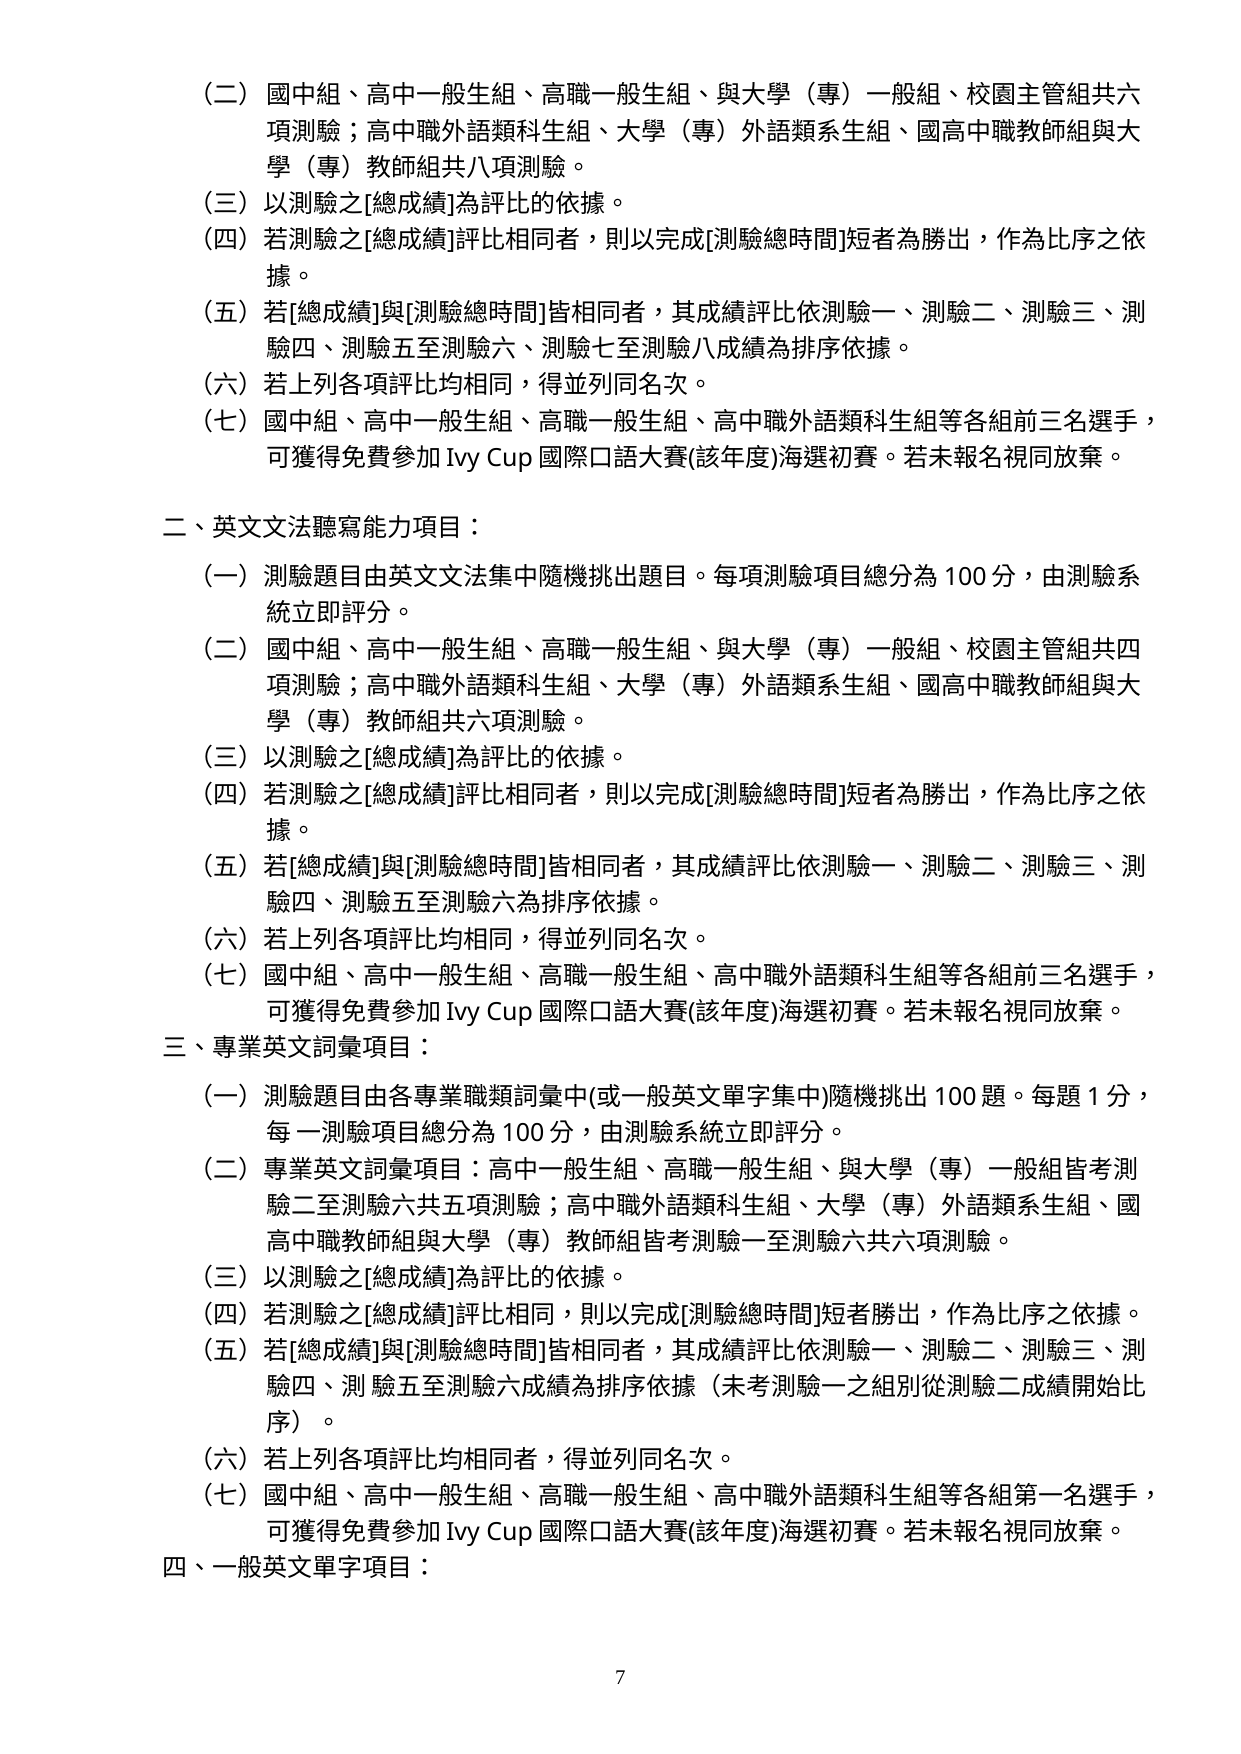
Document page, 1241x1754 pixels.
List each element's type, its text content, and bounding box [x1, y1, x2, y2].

text （四）若測驗之[總成績]評比相同者，則以完成[測驗總時間]短者為勝岀，作為比序之依據。 [189, 220, 1152, 292]
text （三）以測驗之[總成績]為評比的依據。 [189, 184, 1152, 220]
text （六）若上列各項評比均相同，得並列同名次。 [189, 919, 1152, 955]
text （七）國中組、高中一般生組、高職一般生組、高中職外語類科生組等各組前三名選手，可獲得免費參加Ivy Cup國際口語大賽(該年度)海選初賽。若未報名視同放棄。 [189, 955, 1152, 1028]
text （四）若測驗之[總成績]評比相同者，則以完成[測驗總時間]短者為勝岀，作為比序之依據。 [189, 774, 1152, 847]
text （五）若[總成績]與[測驗總時間]皆相同者，其成績評比依測驗一、測驗二、測驗三、測驗四、測 驗五至測驗六成績為排序依據（未考測驗一之組別從測驗二成績開始比序）。 [189, 1330, 1152, 1439]
text （三）以測驗之[總成績]為評比的依據。 [189, 1258, 1152, 1294]
text 二、英文文法聽寫能力項目： [163, 508, 1152, 544]
text （六）若上列各項評比均相同者，得並列同名次。 [189, 1439, 1152, 1475]
text （二）專業英文詞彙項目：高中一般生組、高職一般生組、與大學（專）一般組皆考測驗二至測驗六共五項測驗；高中職外語類科生組、大學（專）外語類系生組、國高中職教師組與大學（專）教師組皆考測驗一至測驗六共六項測驗。 [189, 1149, 1152, 1258]
text （二） 國中組、高中一般生組、高職一般生組、與大學（專）一般組、校園主管組共六項測驗；高中職外語類科生組、大學（專）外語類系生組、國高中職教師組與大學（專）教師組共八項測驗。 [189, 75, 1152, 184]
text （五）若[總成績]與[測驗總時間]皆相同者，其成績評比依測驗一、測驗二、測驗三、測驗四、測驗五至測驗六為排序依據。 [189, 847, 1152, 919]
text 三、專業英文詞彙項目： [163, 1028, 1152, 1064]
text （一）測驗題目由英文文法集中隨機挑出題目。每項測驗項目總分為100分，由測驗系統立即評分。 [189, 557, 1152, 629]
text （四）若測驗之[總成績]評比相同，則以完成[測驗總時間]短者勝岀，作為比序之依據。 [189, 1294, 1152, 1330]
text （二） 國中組、高中一般生組、高職一般生組、與大學（專）一般組、校園主管組共四項測驗；高中職外語類科生組、大學（專）外語類系生組、國高中職教師組與大學（專）教師組共六項測驗。 [189, 629, 1152, 738]
text 四、一般英文單字項目： [163, 1548, 1152, 1584]
text （七）國中組、高中一般生組、高職一般生組、高中職外語類科生組等各組第一名選手，可獲得免費參加Ivy Cup國際口語大賽(該年度)海選初賽。若未報名視同放棄。 [189, 1475, 1152, 1548]
text （三）以測驗之[總成績]為評比的依據。 [189, 738, 1152, 774]
text （一）測驗題目由各專業職類詞彙中(或一般英文單字集中)隨機挑出100題。每題1分，每 一測驗項目總分為100分，由測驗系統立即評分。 [189, 1077, 1152, 1149]
text （五）若[總成績]與[測驗總時間]皆相同者，其成績評比依測驗一、測驗二、測驗三、測驗四、測驗五至測驗六、測驗七至測驗八成績為排序依據。 [189, 292, 1152, 365]
text （七）國中組、高中一般生組、高職一般生組、高中職外語類科生組等各組前三名選手，可獲得免費參加Ivy Cup國際口語大賽(該年度)海選初賽。若未報名視同放棄。 [189, 401, 1152, 474]
text （六）若上列各項評比均相同，得並列同名次。 [189, 365, 1152, 401]
